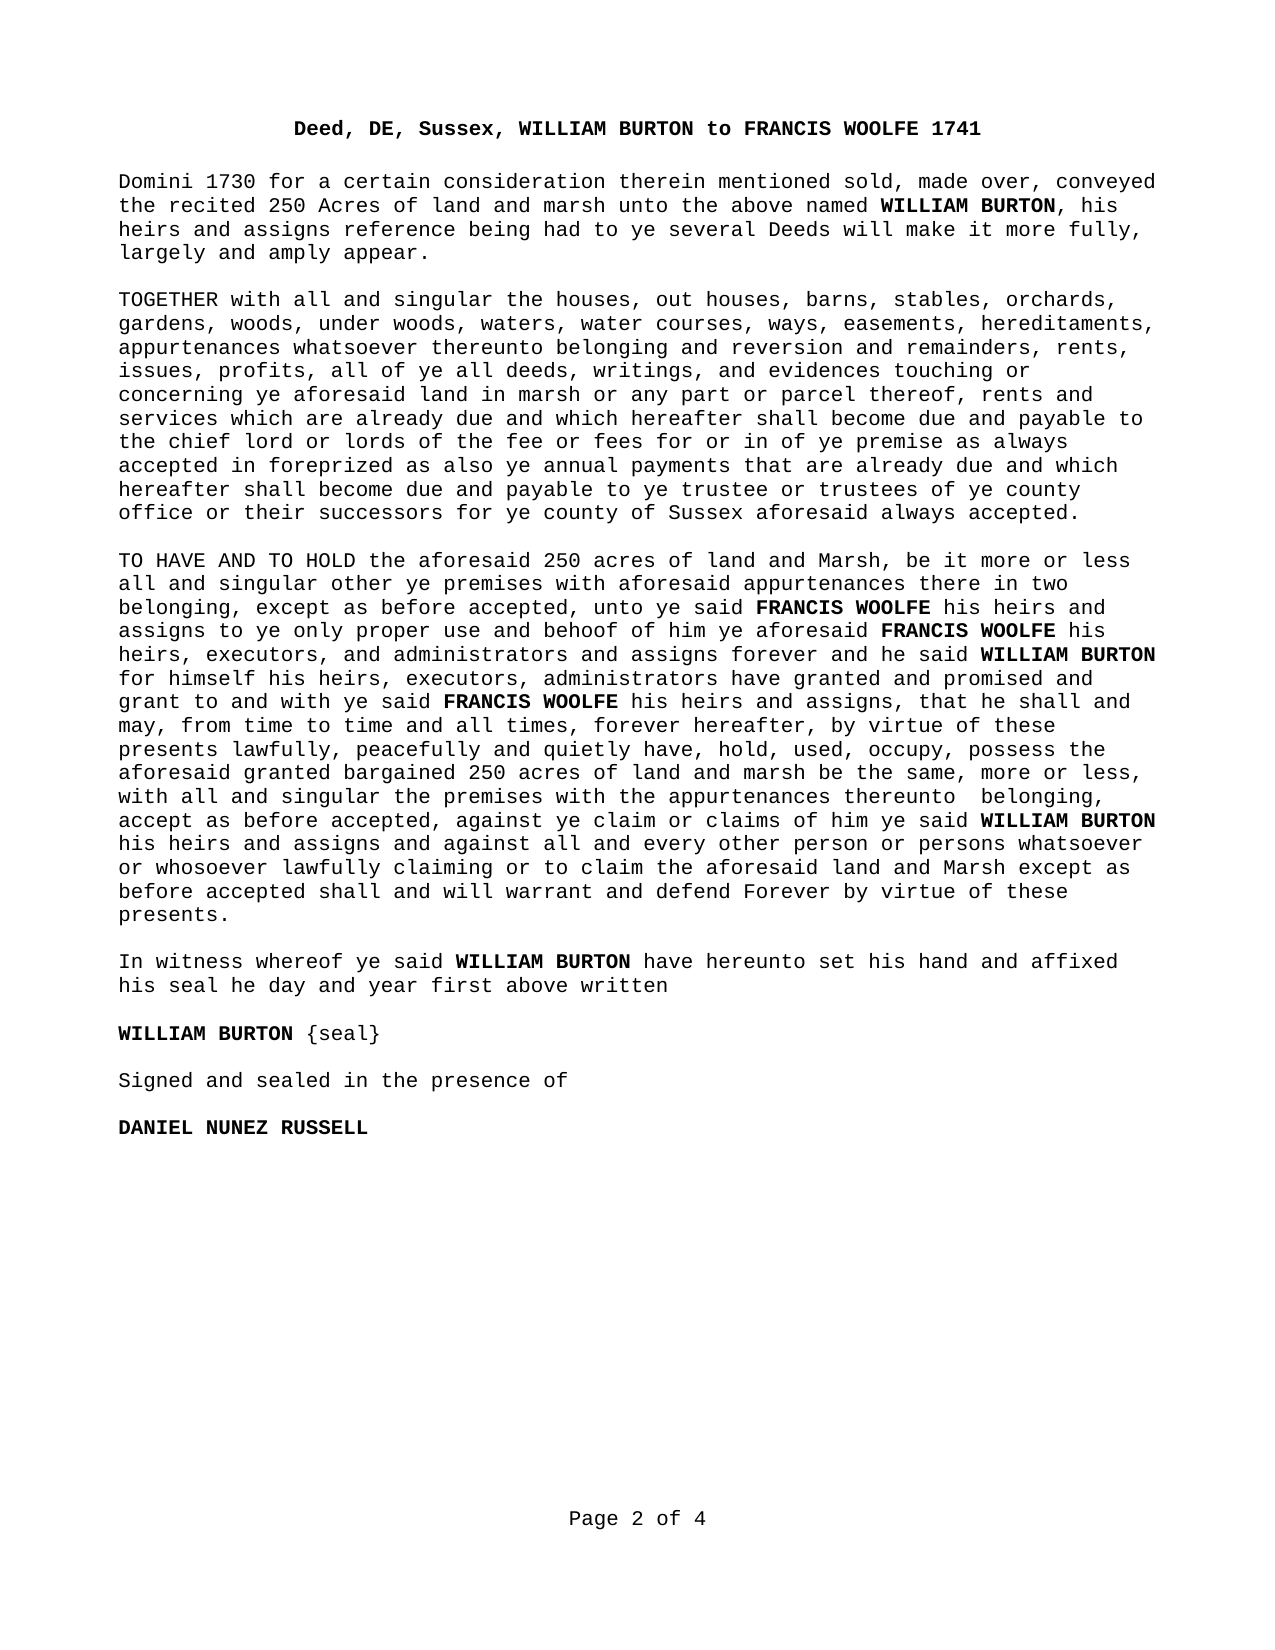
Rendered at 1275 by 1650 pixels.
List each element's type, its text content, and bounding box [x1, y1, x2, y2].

text Daniel Nunez Russell [118, 1117, 1157, 1141]
text In witness whereof ye said William Burton have hereunto set his hand and affixed his seal he day and year first above written [118, 952, 1157, 999]
text Domini 1730 for a certain consideration therein mentioned sold, made over, conveyed the recited 250 Acres of land and marsh unto the above named William Burton, his heirs and assigns reference being had to ye several Deeds will make it more fully, largely and amply appear. [118, 171, 1157, 266]
text Together with all and singular the houses, out houses, barns, stables, orchards, gardens, woods, under woods, waters, water courses, ways, easements, hereditaments, appurtenances whatsoever thereunto belonging and reversion and remainders, rents, issues, profits, all of ye all deeds, writings, and evidences touching or concerning ye aforesaid land in marsh or any part or parcel thereof, rents and services which are already due and which hereafter shall become due and payable to the chief lord or lords of the fee or fees for or in of ye premise as always accepted in foreprized as also ye annual payments that are already due and which hereafter shall become due and payable to ye trustee or trustees of ye county office or their successors for ye county of Sussex aforesaid always accepted. [118, 289, 1157, 526]
text To have and to hold the aforesaid 250 acres of land and Marsh, be it more or less all and singular other ye premises with aforesaid appurtenances there in two belonging, except as before accepted, unto ye said Francis Woolfe his heirs and assigns to ye only proper use and behoof of him ye aforesaid Francis Woolfe his heirs, executors, and administrators and assigns forever and he said William Burton for himself his heirs, executors, administrators have granted and promised and grant to and with ye said Francis Woolfe his heirs and assigns, that he shall and may, from time to time and all times, forever hereafter, by virtue of these presents lawfully, peacefully and quietly have, hold, used, occupy, possess the aforesaid granted bargained 250 acres of land and marsh be the same, more or less, with all and singular the premises with the appurtenances thereunto belonging, accept as before accepted, against ye claim or claims of him ye said William Burton his heirs and assigns and against all and every other person or persons whatsoever or whosoever lawfully claiming or to claim the aforesaid land and Marsh except as before accepted shall and will warrant and defend Forever by virtue of these presents. [118, 549, 1157, 928]
text William Burton {seal} [118, 1022, 1157, 1046]
text Signed and sealed in the presence of [118, 1070, 1157, 1093]
